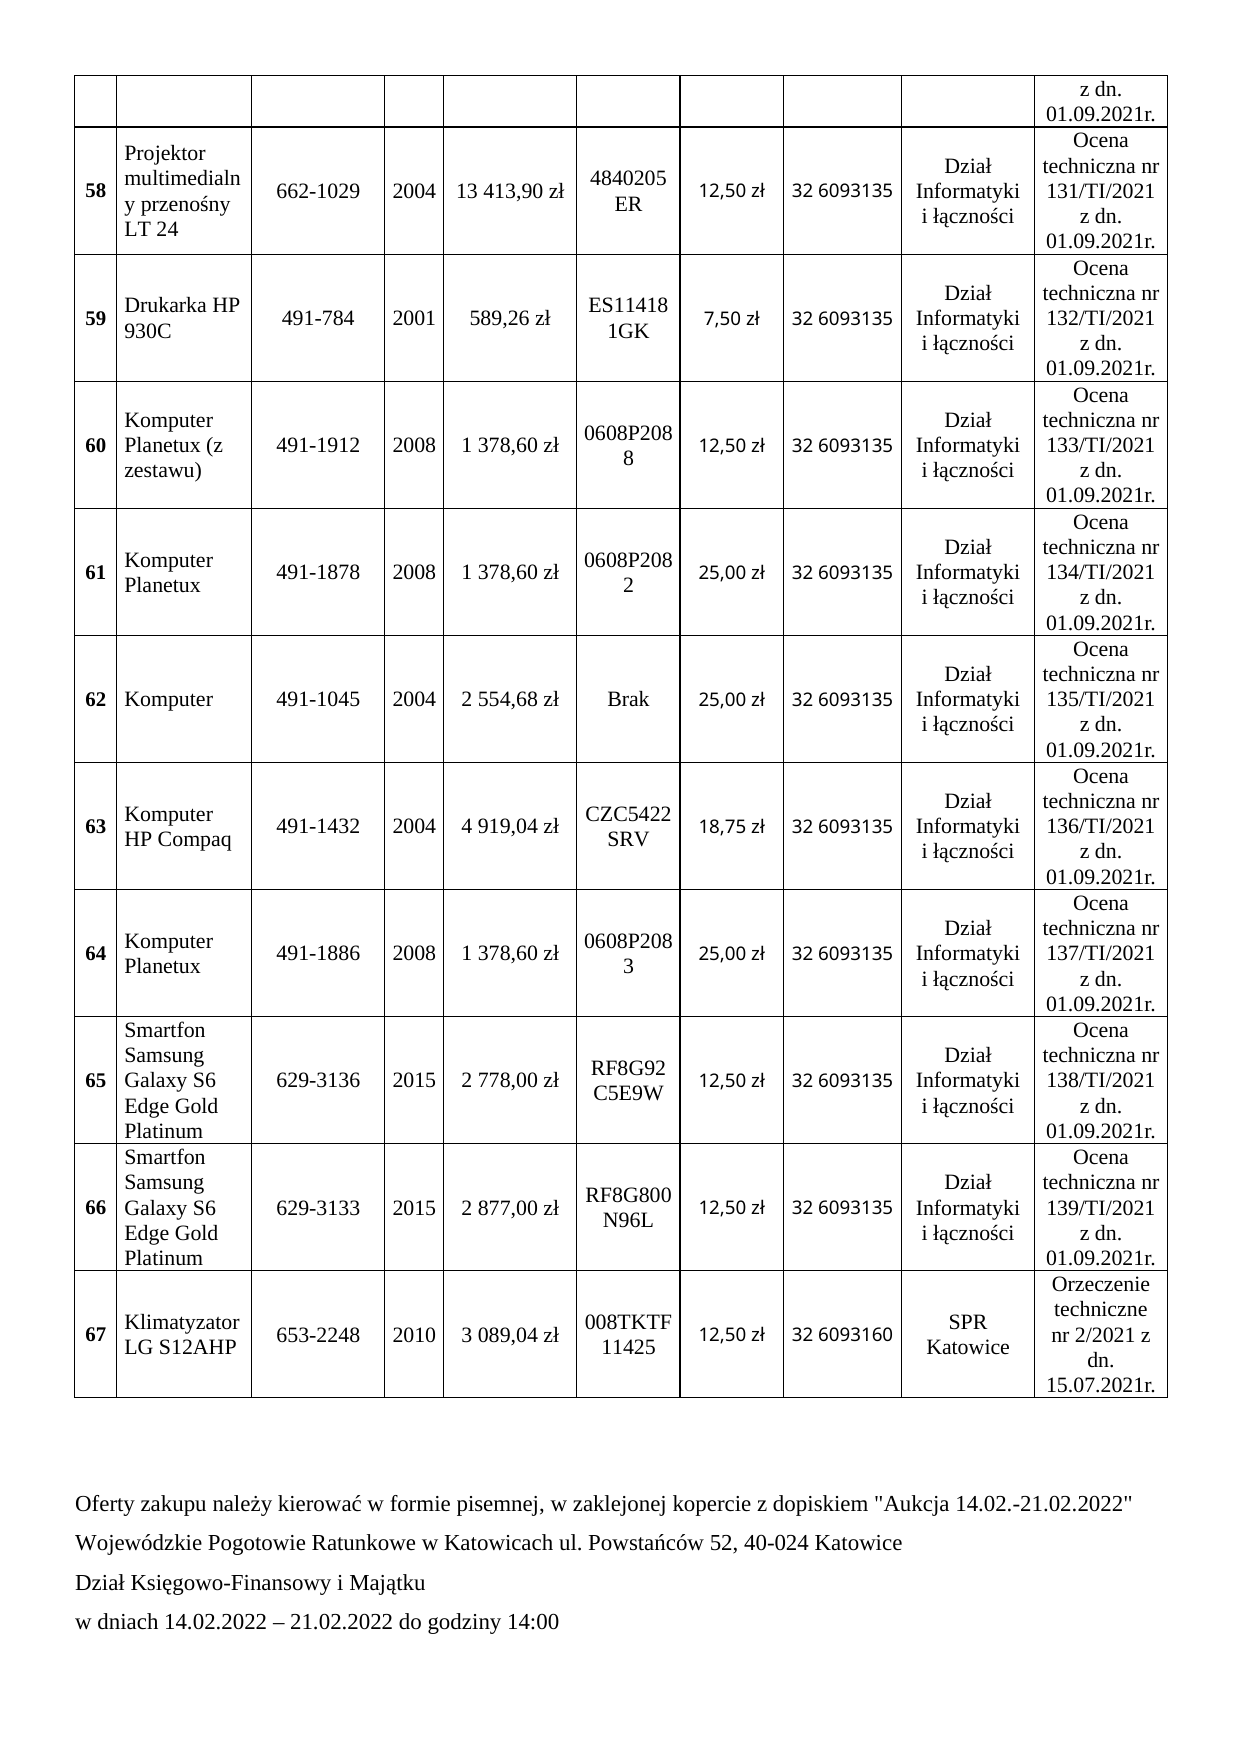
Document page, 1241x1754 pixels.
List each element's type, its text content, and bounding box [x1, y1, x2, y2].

table_cell 32 6093135 [784, 255, 901, 381]
table_cell Klimatyzator LG S12AHP [117, 1271, 251, 1397]
table_cell 59 [75, 255, 116, 381]
table_cell 32 6093135 [784, 382, 901, 508]
table_cell 491-1878 [252, 509, 384, 635]
table_cell ES114181GK [577, 255, 679, 381]
table_cell Dział Informatyki i łączności [902, 382, 1034, 508]
table_cell 61 [75, 509, 116, 635]
text Oferty zakupu należy kierować w formie pisemnej, w zaklejonej kopercie z dopiskiem "Aukcja 14.02.-21.02.2022" [75, 1490, 1165, 1516]
table_cell 32 6093135 [784, 636, 901, 762]
table_cell 18,75 zł [681, 763, 783, 889]
table_cell 1 378,60 zł [444, 509, 576, 635]
table_cell 32 6093135 [784, 763, 901, 889]
table_cell [444, 76, 576, 126]
table_cell Brak [577, 636, 679, 762]
table_cell 12,50 zł [681, 128, 783, 253]
table_cell [117, 76, 251, 126]
table_cell SPR Katowice [902, 1271, 1034, 1397]
table_cell Ocena techniczna nr 139/TI/2021 z dn. 01.09.2021r. [1035, 1144, 1167, 1270]
table_cell RF8G92C5E9W [577, 1017, 679, 1143]
table_cell 008TKTF11425 [577, 1271, 679, 1397]
table_cell 3 089,04 zł [444, 1271, 576, 1397]
table_cell 65 [75, 1017, 116, 1143]
table_cell 63 [75, 763, 116, 889]
table_cell 25,00 zł [681, 890, 783, 1016]
table_cell 491-784 [252, 255, 384, 381]
table_cell 1 378,60 zł [444, 890, 576, 1016]
table_cell 4 919,04 zł [444, 763, 576, 889]
table_cell 13 413,90 zł [444, 128, 576, 253]
table_cell 62 [75, 636, 116, 762]
table_cell Komputer Planetux [117, 890, 251, 1016]
table_cell Dział Informatyki i łączności [902, 1017, 1034, 1143]
table_cell 0608P2088 [577, 382, 679, 508]
table_cell 0608P2083 [577, 890, 679, 1016]
table_cell Dział Informatyki i łączności [902, 255, 1034, 381]
table_cell 2010 [385, 1271, 443, 1397]
table_cell 2 877,00 zł [444, 1144, 576, 1270]
table_cell z dn. 01.09.2021r. [1035, 76, 1167, 126]
table_cell 2015 [385, 1144, 443, 1270]
table_cell 32 6093135 [784, 128, 901, 253]
table_cell Komputer Planetux (z zestawu) [117, 382, 251, 508]
table_cell 653-2248 [252, 1271, 384, 1397]
table_cell [784, 76, 901, 126]
table_cell 12,50 zł [681, 382, 783, 508]
table_cell Ocena techniczna nr 135/TI/2021 z dn. 01.09.2021r. [1035, 636, 1167, 762]
table_cell 2 778,00 zł [444, 1017, 576, 1143]
table_cell 662-1029 [252, 128, 384, 253]
table_cell [75, 76, 116, 126]
table_cell 2001 [385, 255, 443, 381]
table_cell 32 6093160 [784, 1271, 901, 1397]
table_cell Dział Informatyki i łączności [902, 509, 1034, 635]
table_cell 66 [75, 1144, 116, 1270]
table_cell 2008 [385, 509, 443, 635]
table_cell Komputer [117, 636, 251, 762]
table_cell 32 6093135 [784, 890, 901, 1016]
table_cell 0608P2082 [577, 509, 679, 635]
table_cell 4840205ER [577, 128, 679, 253]
text w dniach 14.02.2022 – 21.02.2022 do godziny 14:00 [75, 1608, 1165, 1634]
text Wojewódzkie Pogotowie Ratunkowe w Katowicach ul. Powstańców 52, 40-024 Katowice [75, 1529, 1165, 1556]
table_cell [577, 76, 679, 126]
table_cell Ocena techniczna nr 132/TI/2021 z dn. 01.09.2021r. [1035, 255, 1167, 381]
table_cell Projektor multimedialny przenośny LT 24 [117, 128, 251, 253]
table_cell Dział Informatyki i łączności [902, 128, 1034, 253]
table_cell 2008 [385, 890, 443, 1016]
table_cell 491-1045 [252, 636, 384, 762]
table_cell [385, 76, 443, 126]
table_cell Komputer Planetux [117, 509, 251, 635]
table_cell 589,26 zł [444, 255, 576, 381]
table_cell Ocena techniczna nr 131/TI/2021 z dn. 01.09.2021r. [1035, 128, 1167, 253]
table_cell Ocena techniczna nr 138/TI/2021 z dn. 01.09.2021r. [1035, 1017, 1167, 1143]
table_cell 2015 [385, 1017, 443, 1143]
text Dział Księgowo-Finansowy i Majątku [75, 1569, 1165, 1595]
table_cell 25,00 zł [681, 636, 783, 762]
table_cell 1 378,60 zł [444, 382, 576, 508]
table_cell RF8G800N96L [577, 1144, 679, 1270]
table_cell Dział Informatyki i łączności [902, 636, 1034, 762]
table_cell 2004 [385, 763, 443, 889]
table_cell [252, 76, 384, 126]
table_cell [902, 76, 1034, 126]
table_cell Ocena techniczna nr 136/TI/2021 z dn. 01.09.2021r. [1035, 763, 1167, 889]
table_cell 32 6093135 [784, 1144, 901, 1270]
table_cell Drukarka HP 930C [117, 255, 251, 381]
table_cell 2004 [385, 636, 443, 762]
table_cell Dział Informatyki i łączności [902, 1144, 1034, 1270]
table_cell 25,00 zł [681, 509, 783, 635]
table_cell 629-3136 [252, 1017, 384, 1143]
table_cell 491-1912 [252, 382, 384, 508]
table_cell Ocena techniczna nr 137/TI/2021 z dn. 01.09.2021r. [1035, 890, 1167, 1016]
table_cell 491-1432 [252, 763, 384, 889]
table_cell 2004 [385, 128, 443, 253]
table_cell Smartfon Samsung Galaxy S6 Edge Gold Platinum [117, 1144, 251, 1270]
table_cell Dział Informatyki i łączności [902, 890, 1034, 1016]
table_cell 629-3133 [252, 1144, 384, 1270]
table_cell 12,50 zł [681, 1017, 783, 1143]
table_cell 58 [75, 128, 116, 253]
table_cell Ocena techniczna nr 133/TI/2021 z dn. 01.09.2021r. [1035, 382, 1167, 508]
table_cell 60 [75, 382, 116, 508]
table_cell 67 [75, 1271, 116, 1397]
table_cell 32 6093135 [784, 509, 901, 635]
table_cell Ocena techniczna nr 134/TI/2021 z dn. 01.09.2021r. [1035, 509, 1167, 635]
table_cell Smartfon Samsung Galaxy S6 Edge Gold Platinum [117, 1017, 251, 1143]
table_cell Orzeczenie techniczne nr 2/2021 z dn. 15.07.2021r. [1035, 1271, 1167, 1397]
table_cell 7,50 zł [681, 255, 783, 381]
table_cell [681, 76, 783, 126]
table_cell CZC5422SRV [577, 763, 679, 889]
table_cell 12,50 zł [681, 1144, 783, 1270]
table_cell Komputer HP Compaq [117, 763, 251, 889]
table_cell Dział Informatyki i łączności [902, 763, 1034, 889]
table_cell 491-1886 [252, 890, 384, 1016]
table_cell 2008 [385, 382, 443, 508]
table_cell 2 554,68 zł [444, 636, 576, 762]
table_cell 32 6093135 [784, 1017, 901, 1143]
table_cell 64 [75, 890, 116, 1016]
table_cell 12,50 zł [681, 1271, 783, 1397]
